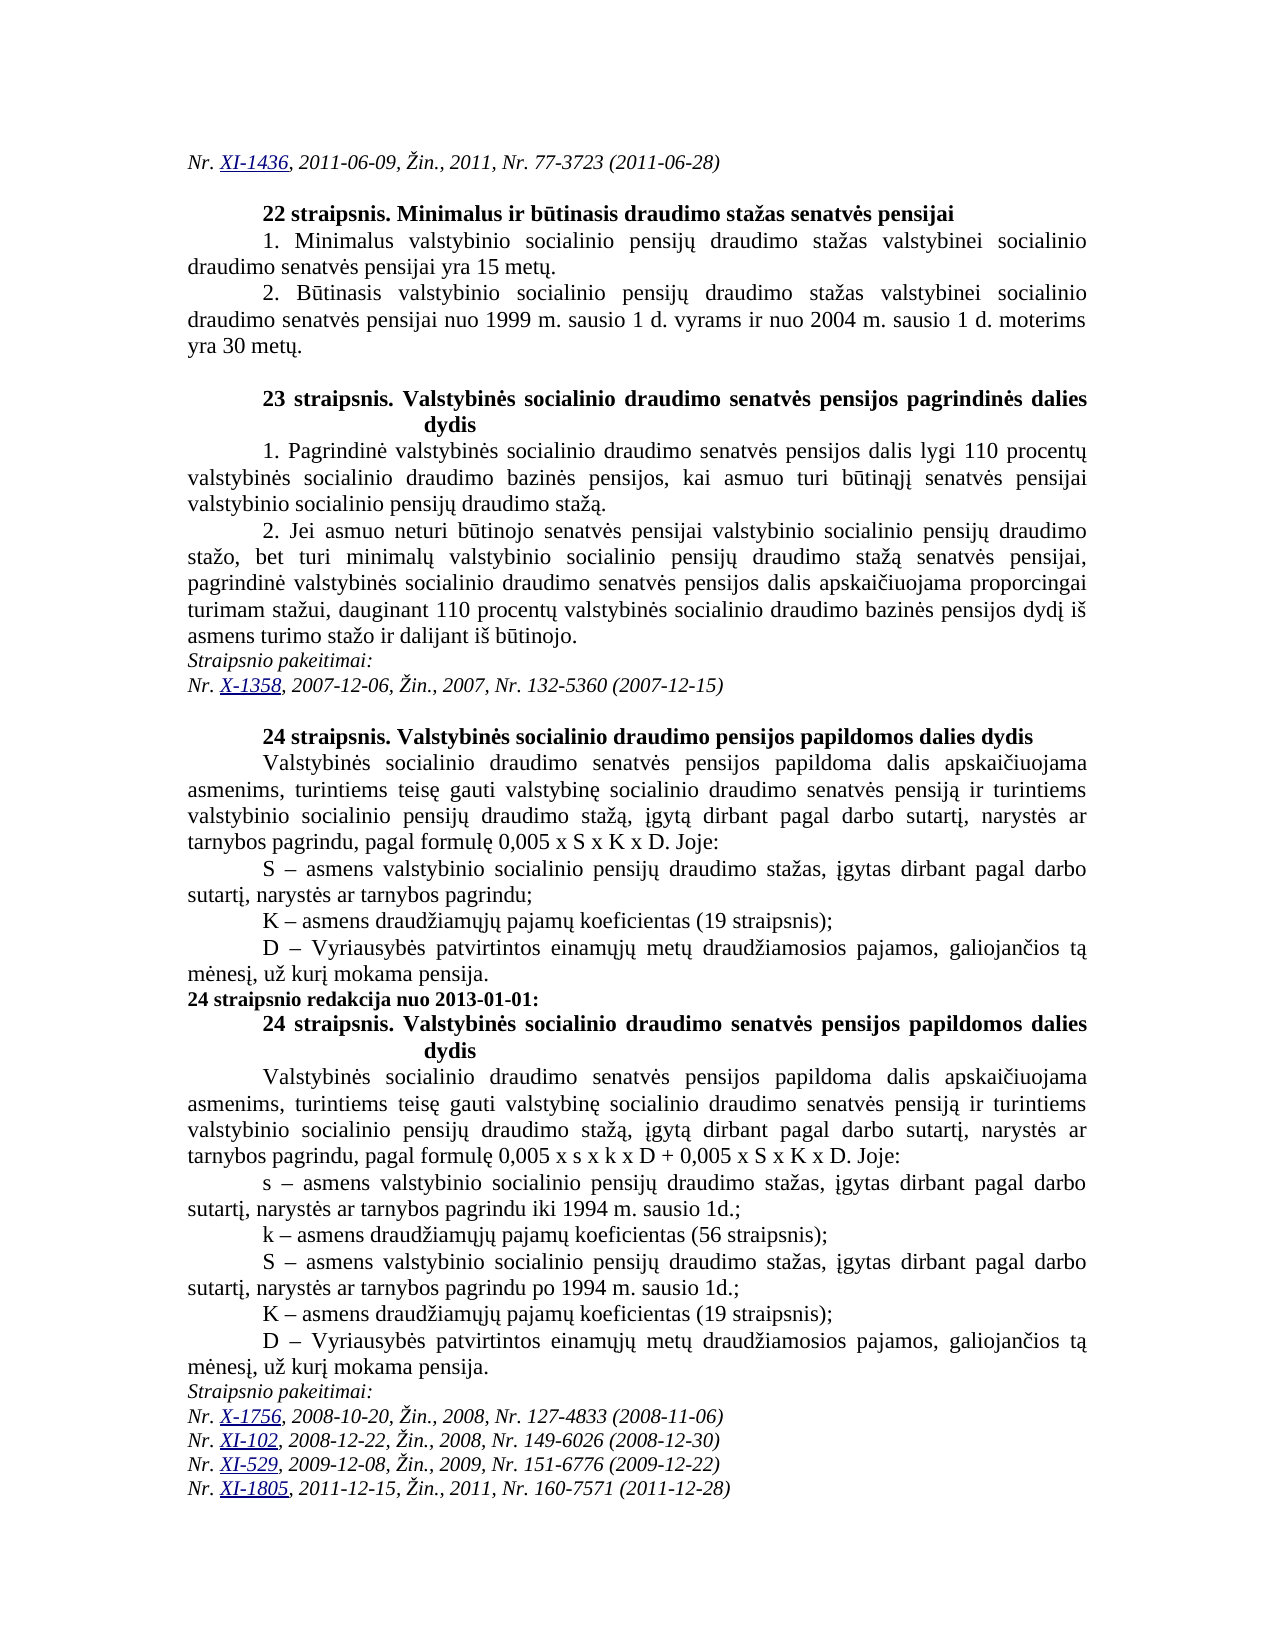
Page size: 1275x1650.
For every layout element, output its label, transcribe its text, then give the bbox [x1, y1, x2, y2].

text K – asmens draudžiamųjų pajamų koeficientas (19 straipsnis); [187, 907, 1088, 934]
text 22 straipsnis. Minimalus ir būtinasis draudimo stažas senatvės pensijai [187, 200, 1088, 227]
text 1. Minimalus valstybinio socialinio pensijų draudimo stažas valstybinei socialinio draudimo senatvės pensijai yra 15 metų. [187, 227, 1088, 279]
text Nr. XI-1436, 2011-06-09, Žin., 2011, Nr. 77-3723 (2011-06-28) [187, 150, 1087, 174]
text Valstybinės socialinio draudimo senatvės pensijos papildoma dalis apskaičiuojama asmenims, turintiems teisę gauti valstybinę socialinio draudimo senatvės pensiją ir turintiems valstybinio socialinio pensijų draudimo stažą, įgytą dirbant pagal darbo sutartį, narystės ar tarnybos pagrindu, pagal formulę 0,005 x S x K x D. Joje: [187, 749, 1088, 855]
text D – Vyriausybės patvirtintos einamųjų metų draudžiamosios pajamos, galiojančios tą mėnesį, už kurį mokama pensija. [187, 1327, 1088, 1379]
text Nr. X-1756, 2008-10-20, Žin., 2008, Nr. 127-4833 (2008-11-06) [187, 1403, 1088, 1428]
text s – asmens valstybinio socialinio pensijų draudimo stažas, įgytas dirbant pagal darbo sutartį, narystės ar tarnybos pagrindu iki 1994 m. sausio 1d.; [187, 1169, 1088, 1221]
text Straipsnio pakeitimai: [187, 648, 1088, 672]
text 2. Būtinasis valstybinio socialinio pensijų draudimo stažas valstybinei socialinio draudimo senatvės pensijai nuo 1999 m. sausio 1 d. vyrams ir nuo 2004 m. sausio 1 d. moterims yra 30 metų. [187, 279, 1088, 358]
text S – asmens valstybinio socialinio pensijų draudimo stažas, įgytas dirbant pagal darbo sutartį, narystės ar tarnybos pagrindu; [187, 855, 1088, 907]
text K – asmens draudžiamųjų pajamų koeficientas (19 straipsnis); [187, 1300, 1088, 1327]
text k – asmens draudžiamųjų pajamų koeficientas (56 straipsnis); [187, 1221, 1088, 1248]
text Nr. X-1358, 2007-12-06, Žin., 2007, Nr. 132-5360 (2007-12-15) [187, 672, 1088, 697]
text 2. Jei asmuo neturi būtinojo senatvės pensijai valstybinio socialinio pensijų draudimo stažo, bet turi minimalų valstybinio socialinio pensijų draudimo stažą senatvės pensijai, pagrindinė valstybinės socialinio draudimo senatvės pensijos dalis apskaičiuojama proporcingai turimam stažui, dauginant 110 procentų valstybinės socialinio draudimo bazinės pensijos dydį iš asmens turimo stažo ir dalijant iš būtinojo. [187, 517, 1088, 648]
text S – asmens valstybinio socialinio pensijų draudimo stažas, įgytas dirbant pagal darbo sutartį, narystės ar tarnybos pagrindu po 1994 m. sausio 1d.; [187, 1248, 1088, 1300]
text Nr. XI-529, 2009-12-08, Žin., 2009, Nr. 151-6776 (2009-12-22) [187, 1452, 1087, 1476]
text 24 straipsnio redakcija nuo 2013-01-01: [187, 986, 1088, 1011]
text 1. Pagrindinė valstybinės socialinio draudimo senatvės pensijos dalis lygi 110 procentų valstybinės socialinio draudimo bazinės pensijos, kai asmuo turi būtinąjį senatvės pensijai valstybinio socialinio pensijų draudimo stažą. [187, 438, 1088, 517]
text Straipsnio pakeitimai: [187, 1379, 1088, 1403]
text 23 straipsnis. Valstybinės socialinio draudimo senatvės pensijos pagrindinės dalies dydis [262, 385, 1088, 438]
text D – Vyriausybės patvirtintos einamųjų metų draudžiamosios pajamos, galiojančios tą mėnesį, už kurį mokama pensija. [187, 934, 1088, 986]
text Valstybinės socialinio draudimo senatvės pensijos papildoma dalis apskaičiuojama asmenims, turintiems teisę gauti valstybinę socialinio draudimo senatvės pensiją ir turintiems valstybinio socialinio pensijų draudimo stažą, įgytą dirbant pagal darbo sutartį, narystės ar tarnybos pagrindu, pagal formulę 0,005 x s x k x D + 0,005 x S x K x D. Joje: [187, 1063, 1088, 1169]
text 24 straipsnis. Valstybinės socialinio draudimo pensijos papildomos dalies dydis [262, 723, 1088, 749]
text Nr. XI-102, 2008-12-22, Žin., 2008, Nr. 149-6026 (2008-12-30) [187, 1428, 1087, 1452]
text Nr. XI-1805, 2011-12-15, Žin., 2011, Nr. 160-7571 (2011-12-28) [187, 1476, 1088, 1500]
text 24 straipsnis. Valstybinės socialinio draudimo senatvės pensijos papildomos dalies dydis [262, 1011, 1088, 1063]
